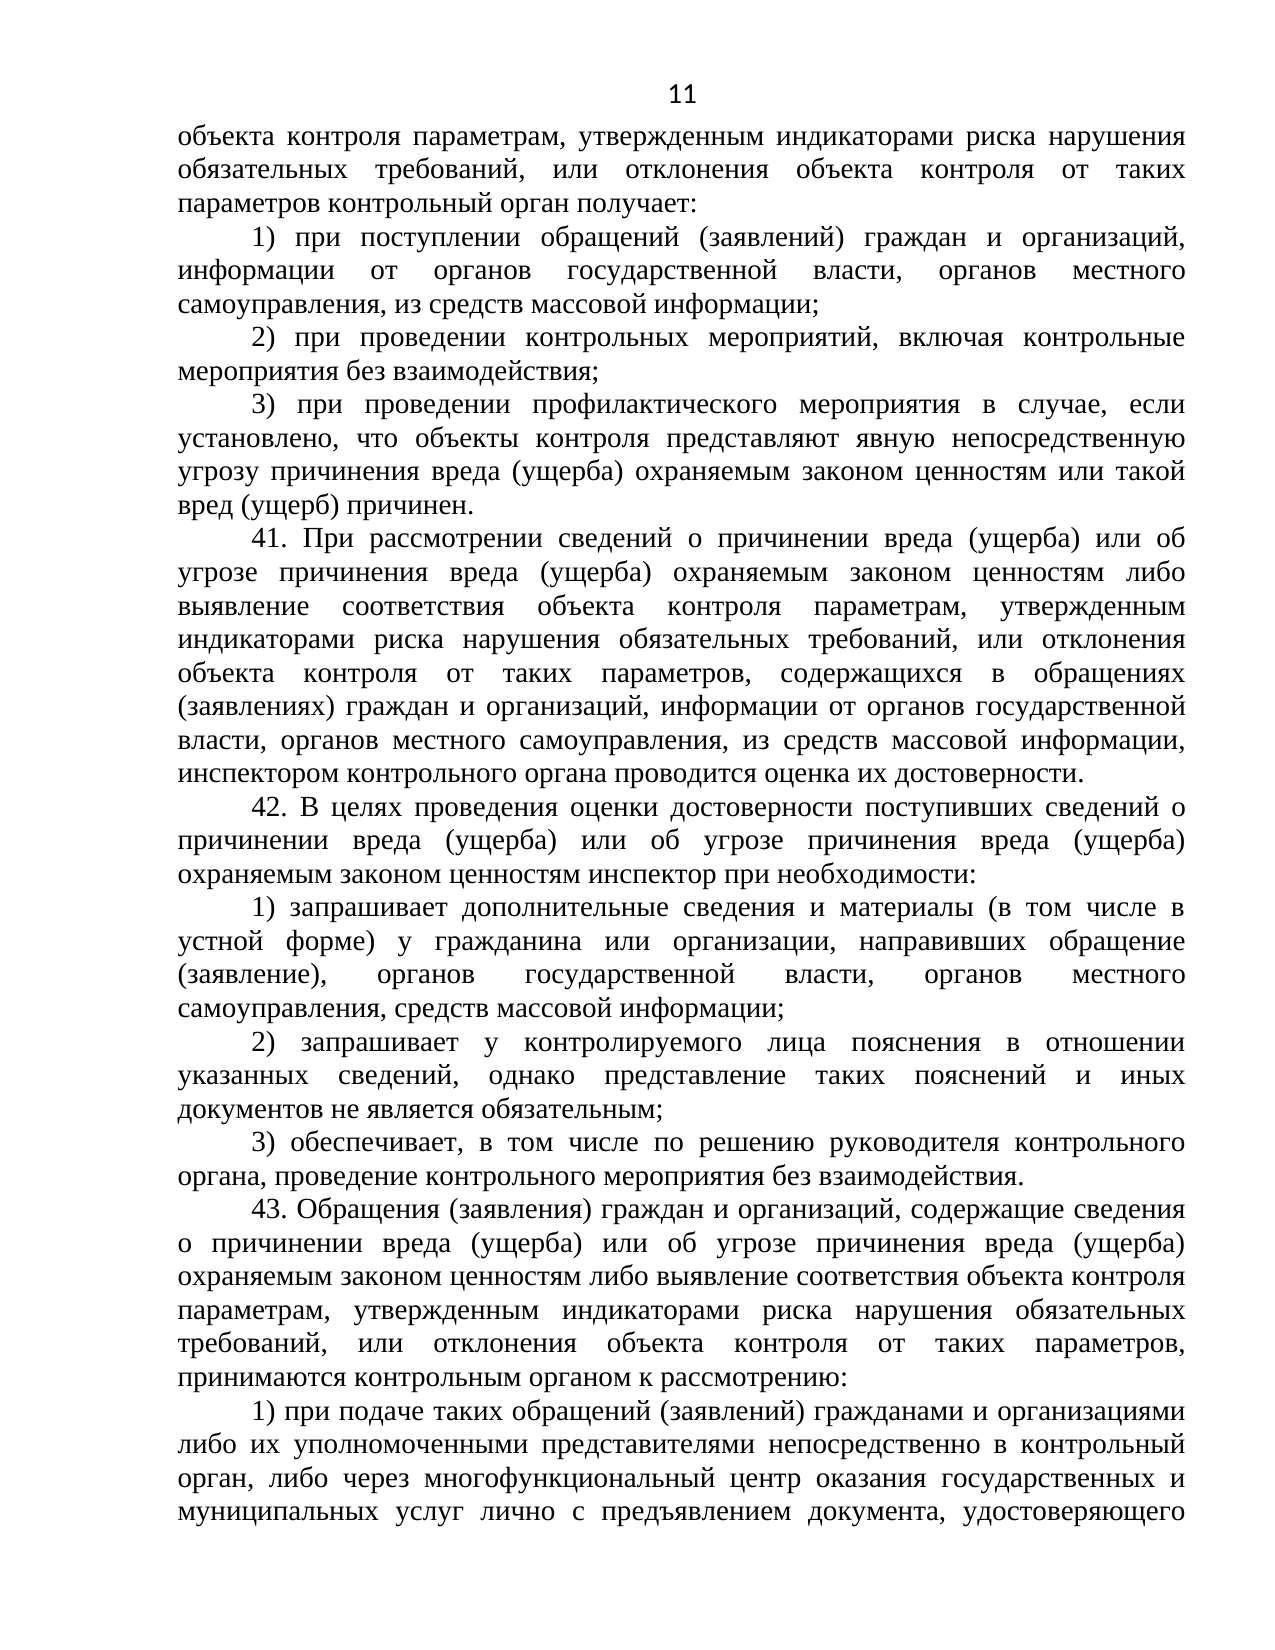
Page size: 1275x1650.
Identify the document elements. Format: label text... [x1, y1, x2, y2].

text 3) обеспечивает, в том числе по решению руководителя контрольного органа, проведение контрольного мероприятия без взаимодействия. [177, 1124, 1186, 1191]
text 1) при поступлении обращений (заявлений) граждан и организаций, информации от органов государственной власти, органов местного самоуправления, из средств массовой информации; [177, 219, 1186, 319]
text 3) при проведении профилактического мероприятия в случае, если установлено, что объекты контроля представляют явную непосредственную угрозу причинения вреда (ущерба) охраняемым законом ценностям или такой вред (ущерб) причинен. [177, 386, 1186, 521]
text 43. Обращения (заявления) граждан и организаций, содержащие сведения о причинении вреда (ущерба) или об угрозе причинения вреда (ущерба) охраняемым законом ценностям либо выявление соответствия объекта контроля параметрам, утвержденным индикаторами риска нарушения обязательных требований, или отклонения объекта контроля от таких параметров, принимаются контрольным органом к рассмотрению: [177, 1191, 1186, 1393]
text 2) при проведении контрольных мероприятий, включая контрольные мероприятия без взаимодействия; [177, 319, 1186, 386]
text объекта контроля параметрам, утвержденным индикаторами риска нарушения обязательных требований, или отклонения объекта контроля от таких параметров контрольный орган получает: [177, 118, 1186, 219]
text 1) при подаче таких обращений (заявлений) гражданами и организациями либо их уполномоченными представителями непосредственно в контрольный орган, либо через многофункциональный центр оказания государственных и муниципальных услуг лично с предъявлением документа, удостоверяющего [177, 1393, 1186, 1527]
text 41. При рассмотрении сведений о причинении вреда (ущерба) или об угрозе причинения вреда (ущерба) охраняемым законом ценностям либо выявление соответствия объекта контроля параметрам, утвержденным индикаторами риска нарушения обязательных требований, или отклонения объекта контроля от таких параметров, содержащихся в обращениях (заявлениях) граждан и организаций, информации от органов государственной власти, органов местного самоуправления, из средств массовой информации, инспектором контрольного органа проводится оценка их достоверности. [177, 521, 1186, 789]
text 2) запрашивает у контролируемого лица пояснения в отношении указанных сведений, однако представление таких пояснений и иных документов не является обязательным; [177, 1024, 1186, 1124]
text 1) запрашивает дополнительные сведения и материалы (в том числе в устной форме) у гражданина или организации, направивших обращение (заявление), органов государственной власти, органов местного самоуправления, средств массовой информации; [177, 889, 1186, 1024]
text 42. В целях проведения оценки достоверности поступивших сведений о причинении вреда (ущерба) или об угрозе причинения вреда (ущерба) охраняемым законом ценностям инспектор при необходимости: [177, 789, 1186, 889]
